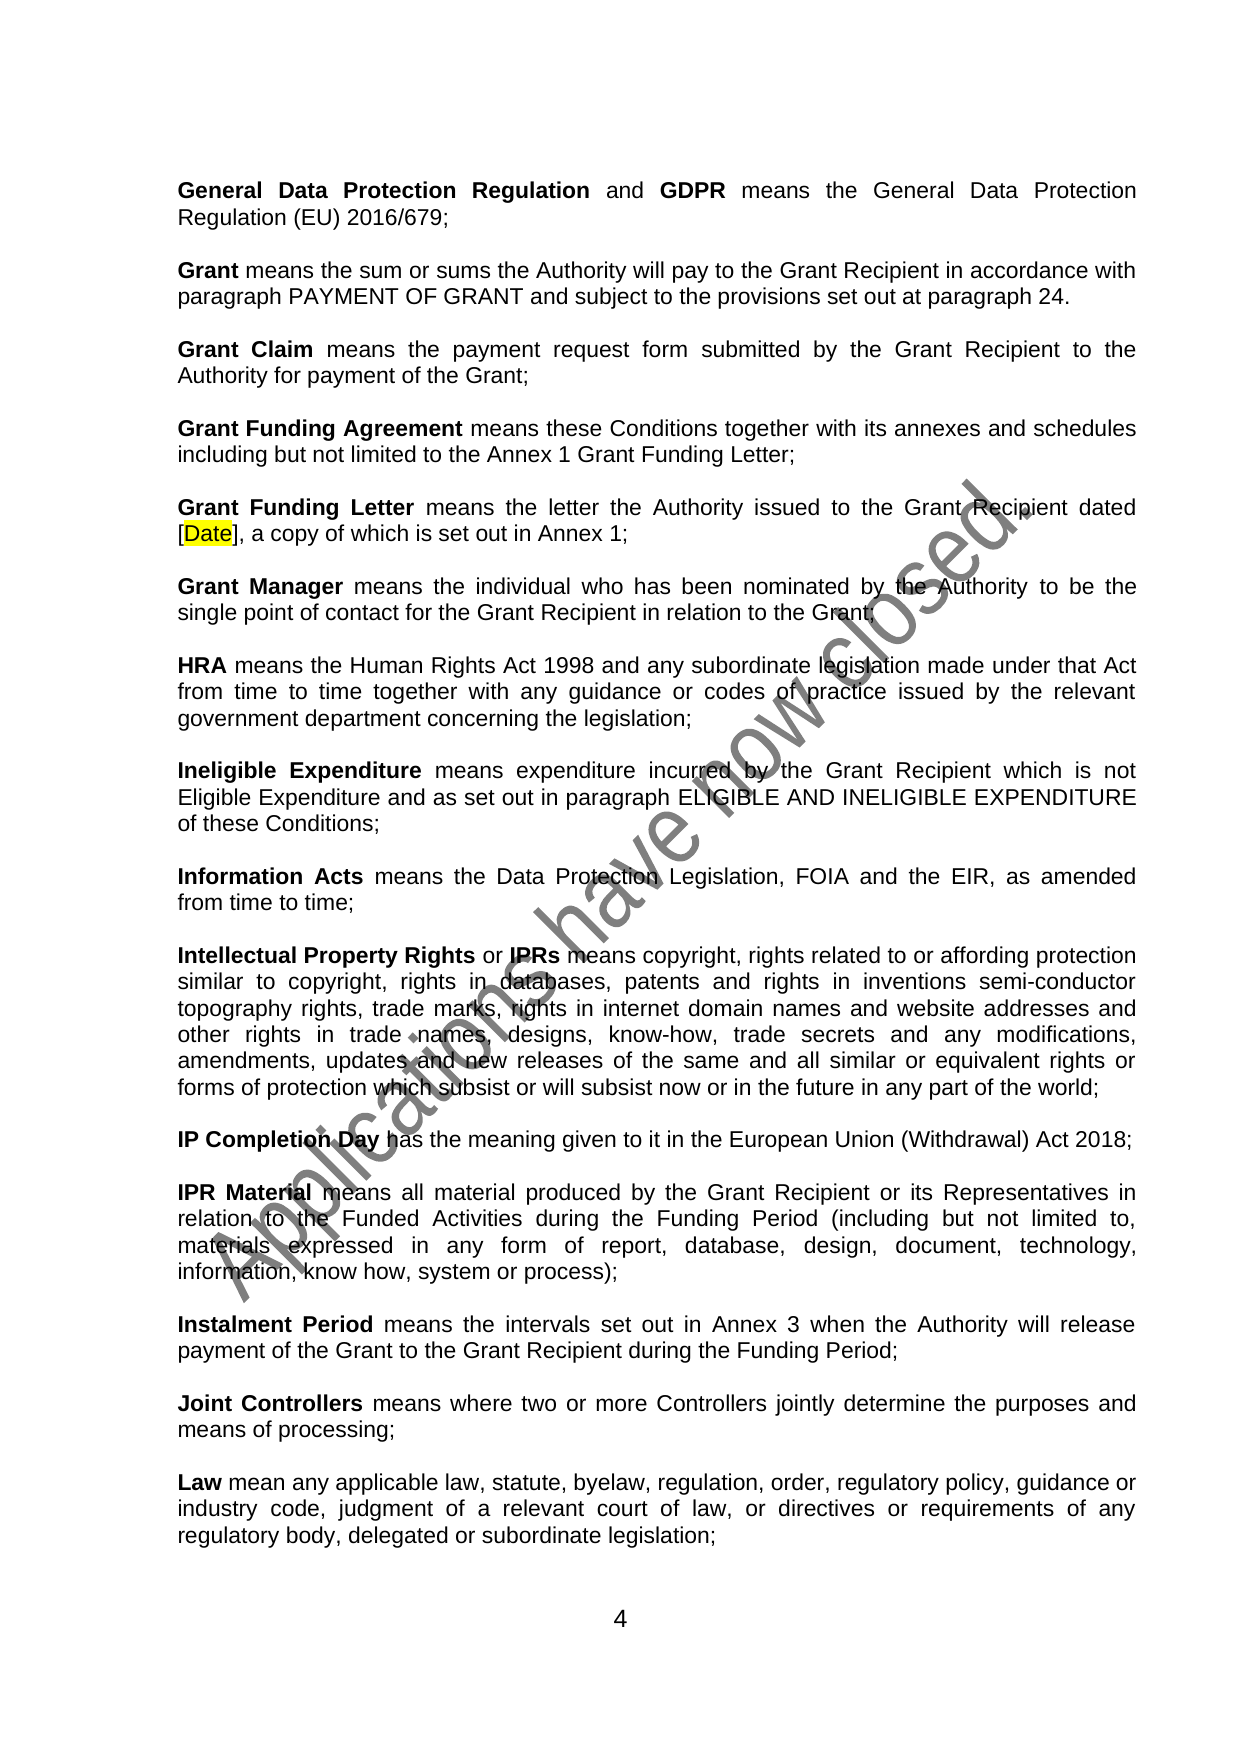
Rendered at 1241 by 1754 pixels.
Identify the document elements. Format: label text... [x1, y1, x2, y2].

text Grant Claim means the payment request form submitted by the Grant Recipient to the Authority for payment of the Grant; [177, 336, 1137, 388]
text Intellectual Property Rights or IPRs means copyright, rights related to or affording protection similar to copyright, rights in databases, patents and rights in inventions semi-conductor topography rights, trade marks, rights in internet domain names and website addresses and other rights in trade names, designs, know-how, trade secrets and any modifications, amendments, updates and new releases of the same and all similar or equivalent rights or forms of protection which subsist or will subsist now or in the future in any part of the world; [177, 942, 1137, 1100]
text Joint Controllers means where two or more Controllers jointly determine the purposes and means of processing; [177, 1390, 1137, 1442]
text IP Completion Day has the meaning given to it in the European Union (Withdrawal) Act 2018; [356, 1126, 1137, 1153]
text Grant Funding Agreement means these Conditions together with its annexes and schedules including but not limited to the Annex 1 Grant Funding Letter; [177, 415, 1137, 467]
text Ineligible Expenditure means expenditure incurred by the Grant Recipient which is not Eligible Expenditure and as set out in paragraph 5 of these Conditions; [177, 757, 1137, 836]
text Law mean any applicable law, statute, byelaw, regulation, order, regulatory policy, guidance or industry code, judgment of a relevant court of law, or directives or requirements of any regulatory body, delegated or subordinate legislation; [177, 1469, 1137, 1548]
text Grant means the sum or sums the Authority will pay to the Grant Recipient in accordance with paragraph 4 and subject to the provisions set out at paragraph 24. [177, 257, 1137, 309]
text Information Acts means the Data Protection Legislation, FOIA and the EIR, as amended from time to time; [177, 863, 1137, 915]
text Grant Funding Letter means the letter the Authority issued to the Grant Recipient dated [Date], a copy of which is set out in Annex 1; [984, 494, 1137, 546]
text Grant Funding Letter means the letter the Authority issued to the Grant Recipient dated [Date], a copy of which is set out in Annex 1; [177, 494, 981, 546]
text HRA means the Human Rights Act 1998 and any subordinate legislation made under that Act from time to time together with any guidance or codes of practice issued by the relevant government department concerning the legislation; [177, 652, 1137, 731]
text IP Completion Day has the meaning given to it in the European Union (Withdrawal) Act 2018; [177, 1126, 337, 1153]
text Grant Manager means the individual who has been nominated by the Authority to be the single point of contact for the Grant Recipient in relation to the Grant; [177, 573, 1137, 626]
text IPR Material means all material produced by the Grant Recipient or its Representatives in relation to the Funded Activities during the Funding Period (including but not limited to, materials expressed in any form of report, database, design, document, technology, information, know how, system or process); [177, 1179, 1137, 1284]
text General Data Protection Regulation and GDPR means the General Data Protection Regulation (EU) 2016/679; [177, 177, 1137, 230]
text Instalment Period means the intervals set out in Annex 3 when the Authority will release payment of the Grant to the Grant Recipient during the Funding Period; [177, 1311, 1137, 1363]
